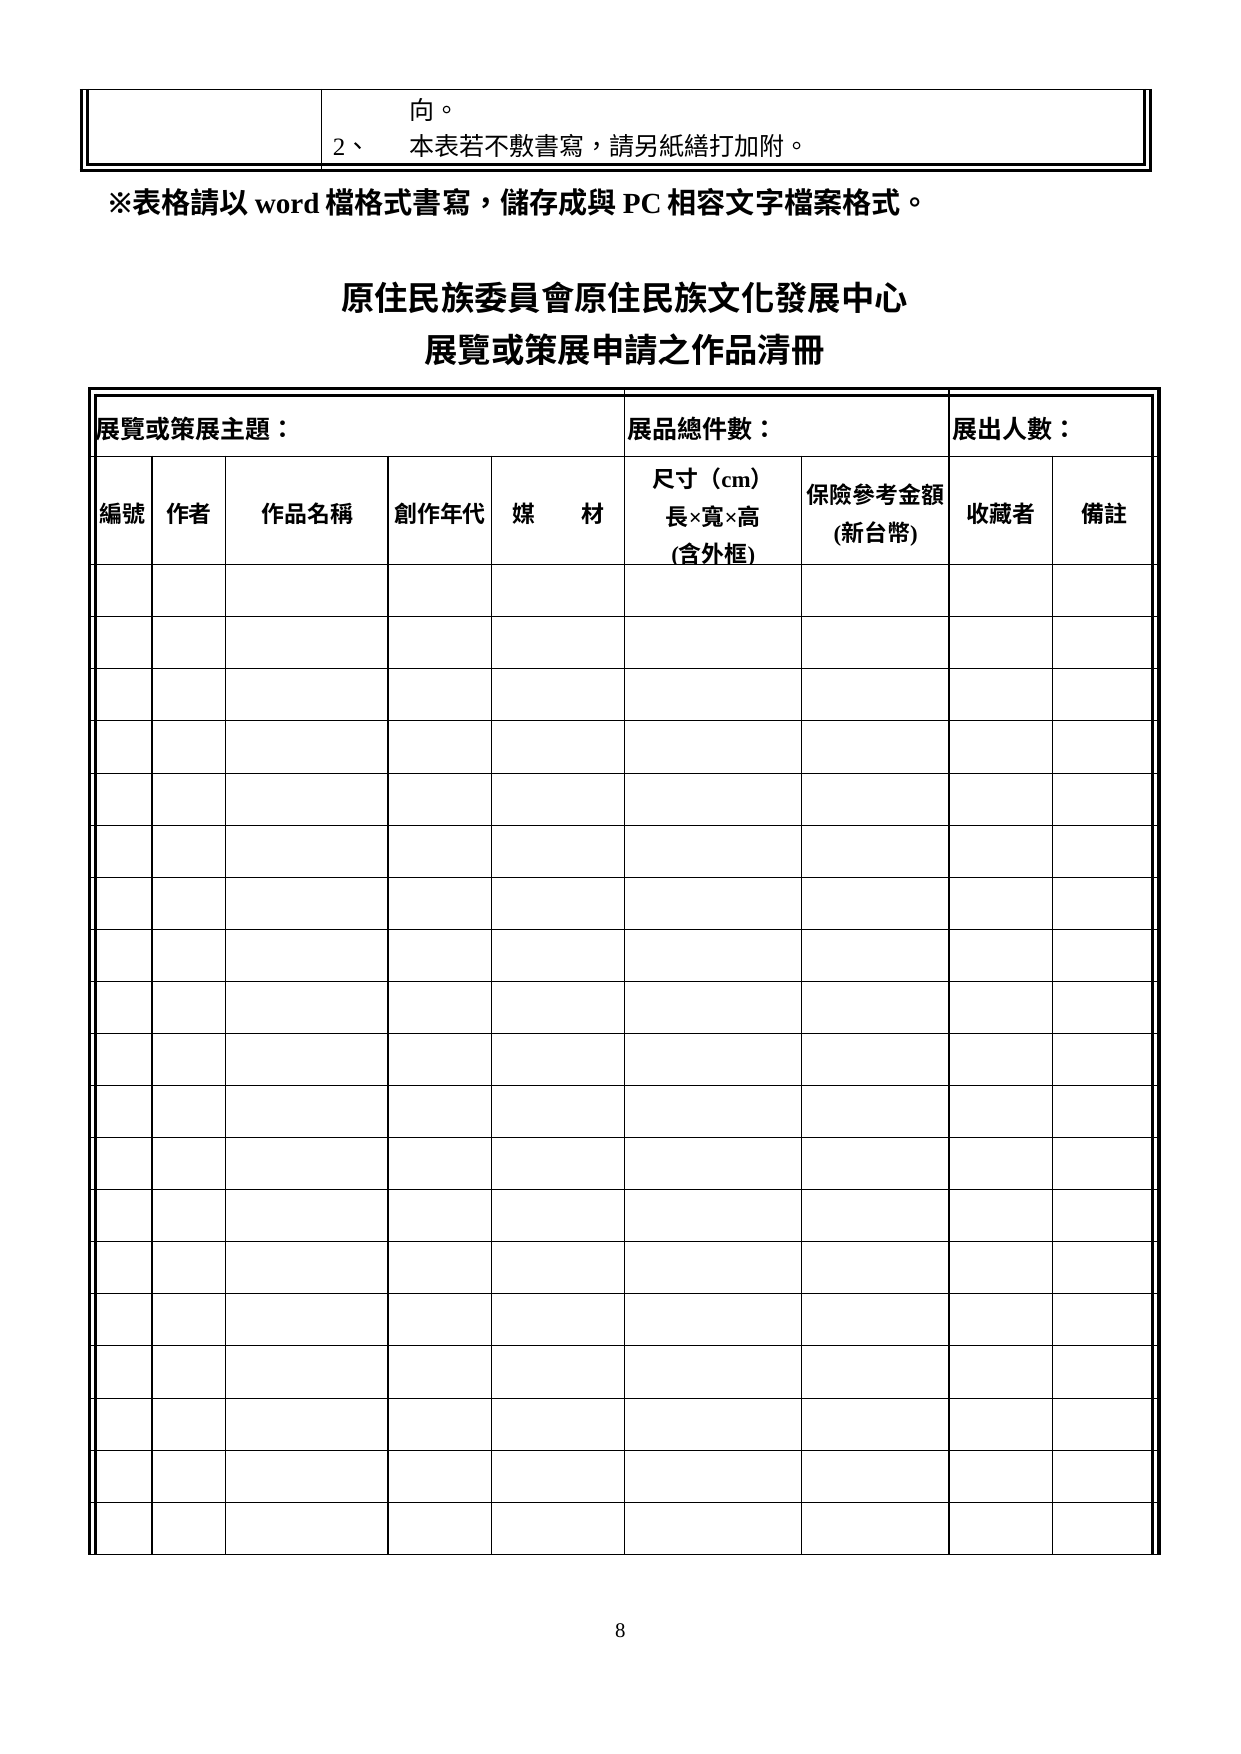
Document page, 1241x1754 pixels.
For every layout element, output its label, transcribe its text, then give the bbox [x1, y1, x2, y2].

table_cell [226, 1190, 387, 1241]
table_cell [1053, 1138, 1151, 1189]
table_cell [802, 1294, 948, 1345]
table_cell [950, 1346, 1052, 1397]
table_cell [97, 1346, 151, 1397]
table_cell [802, 930, 948, 981]
table_cell [492, 1034, 624, 1085]
table_cell [389, 721, 491, 772]
table_cell [97, 565, 151, 616]
table_cell [322, 163, 1148, 169]
table_cell [84, 1085, 88, 1137]
table_cell [97, 1242, 151, 1293]
table_cell [153, 982, 225, 1033]
table_cell [625, 721, 801, 772]
table_cell [1053, 930, 1151, 981]
table_cell [97, 1399, 151, 1449]
table_cell [1053, 721, 1151, 772]
table_cell 展出人數： [950, 390, 1156, 456]
table_cell 編號 [97, 457, 151, 564]
table_cell [950, 565, 1052, 616]
table_cell [84, 1502, 88, 1554]
table_cell 作品名稱 [226, 457, 387, 564]
table_cell [389, 982, 491, 1033]
table_cell [802, 1138, 948, 1189]
table_cell [84, 1293, 88, 1345]
table_cell [153, 774, 225, 824]
table_cell [492, 1086, 624, 1137]
table_cell [492, 774, 624, 824]
table_cell [950, 1190, 1052, 1241]
table_cell [950, 826, 1052, 877]
table_cell [802, 1503, 948, 1554]
table_cell [1053, 1086, 1151, 1137]
table_cell [97, 930, 151, 981]
table_cell [1148, 163, 1156, 224]
table_cell 保險參考金額 (新台幣) [802, 457, 948, 564]
table_cell [84, 877, 88, 929]
table_cell [389, 1399, 491, 1449]
table_cell [802, 1034, 948, 1085]
table_cell [625, 617, 801, 668]
table_cell [226, 1138, 387, 1189]
table_cell [97, 1138, 151, 1189]
table_cell [226, 565, 387, 616]
table_cell [153, 1034, 225, 1085]
table_cell 收藏者 [950, 457, 1052, 564]
table_cell [389, 669, 491, 720]
table_cell [389, 617, 491, 668]
table_cell [84, 720, 88, 772]
table_cell [97, 774, 151, 824]
table_cell [492, 617, 624, 668]
table_cell [625, 565, 801, 616]
table_cell [625, 390, 948, 394]
table_cell [84, 981, 88, 1033]
table_cell [492, 1138, 624, 1189]
table_cell [625, 1503, 801, 1554]
table_cell [802, 774, 948, 824]
table_cell [226, 669, 387, 720]
table_cell 申請者若為團體，應敘明所有成員簡（經）歷與團體運作主旨與方向。 本表若不敷書寫，請另紙繕打加附。 [322, 90, 1143, 163]
table_cell [802, 565, 948, 616]
table_cell [84, 1033, 88, 1085]
table_cell [492, 721, 624, 772]
table_cell [1053, 1399, 1151, 1449]
table_cell [226, 1086, 387, 1137]
table_cell [97, 617, 151, 668]
table_cell [226, 878, 387, 929]
table_cell [389, 774, 491, 824]
table_cell [389, 826, 491, 877]
table_cell [84, 387, 88, 456]
table_cell [492, 1294, 624, 1345]
table_cell [492, 1399, 624, 1449]
table_cell [153, 1138, 225, 1189]
table_cell [625, 1034, 801, 1085]
table_cell [950, 617, 1052, 668]
table_cell [492, 1451, 624, 1502]
table_cell [625, 982, 801, 1033]
table_cell [153, 1190, 225, 1241]
table_cell [389, 1451, 491, 1502]
table_cell [97, 982, 151, 1033]
table_cell [950, 1086, 1052, 1137]
table_cell [625, 1294, 801, 1345]
table_cell ※表格請以word檔格式書寫，儲存成與PC相容文字檔案格式。 [84, 172, 1148, 224]
table_cell [93, 224, 1156, 269]
table_cell [1053, 1190, 1151, 1241]
table_cell [950, 1451, 1052, 1502]
table_cell [492, 1346, 624, 1397]
table_cell [226, 1242, 387, 1293]
table_cell [625, 878, 801, 929]
table_cell [84, 1137, 88, 1189]
table_cell [1053, 669, 1151, 720]
table_cell [226, 982, 387, 1033]
table_cell [153, 565, 225, 616]
table_cell [950, 878, 1052, 929]
table_cell [625, 1346, 801, 1397]
table_cell [84, 456, 88, 564]
table_cell [84, 269, 93, 387]
table_cell [492, 1190, 624, 1241]
table_cell [625, 826, 801, 877]
table_cell [625, 669, 801, 720]
table_cell 創作年代 [389, 457, 491, 564]
table_cell [389, 565, 491, 616]
table_cell [226, 826, 387, 877]
table_cell [1053, 1346, 1151, 1397]
table_cell [625, 1399, 801, 1449]
table_cell 原住民族委員會原住民族文化發展中心 展覽或策展申請之作品清冊 [93, 269, 1156, 387]
table_cell [84, 1345, 88, 1397]
table_cell [97, 669, 151, 720]
table_cell [802, 1399, 948, 1449]
table_cell [492, 878, 624, 929]
table_cell [153, 1294, 225, 1345]
table_cell [389, 930, 491, 981]
table_cell [625, 930, 801, 981]
table_cell [950, 1138, 1052, 1189]
table_cell [1053, 774, 1151, 824]
table_cell [802, 1086, 948, 1137]
table_cell [1053, 982, 1151, 1033]
table_cell [492, 930, 624, 981]
table_cell [625, 1242, 801, 1293]
table_cell [84, 1450, 88, 1502]
table_cell [802, 1190, 948, 1241]
table_cell [492, 982, 624, 1033]
table_cell [802, 878, 948, 929]
table_cell [950, 1399, 1052, 1449]
table_cell [802, 617, 948, 668]
table_cell [1053, 1034, 1151, 1085]
table_cell [226, 617, 387, 668]
table_cell [625, 1190, 801, 1241]
table_cell [153, 930, 225, 981]
table_cell [950, 1503, 1052, 1554]
table_cell [1053, 1503, 1151, 1554]
table_cell [389, 878, 491, 929]
table_cell [389, 1346, 491, 1397]
table_cell [625, 1451, 801, 1502]
table_cell 備註 [1053, 457, 1151, 564]
table_cell [226, 1346, 387, 1397]
table_cell [802, 826, 948, 877]
table_cell [492, 1503, 624, 1554]
table_cell [950, 1034, 1052, 1085]
table_cell [226, 1451, 387, 1502]
table_cell [153, 1346, 225, 1397]
table_cell [97, 1034, 151, 1085]
table_cell [153, 878, 225, 929]
table_cell [389, 1138, 491, 1189]
table_cell [84, 1398, 88, 1449]
table_cell [226, 1399, 387, 1449]
table_cell [802, 669, 948, 720]
table_cell [97, 1503, 151, 1554]
table_cell [625, 1138, 801, 1189]
table_cell [389, 1294, 491, 1345]
table_cell [1053, 826, 1151, 877]
table_cell [97, 1451, 151, 1502]
table_cell [226, 774, 387, 824]
table_cell [84, 616, 88, 668]
table_cell [226, 1034, 387, 1085]
table_cell [950, 774, 1052, 824]
table_cell [97, 1190, 151, 1241]
table_cell [1053, 1451, 1151, 1502]
table_cell [389, 1190, 491, 1241]
table_cell [153, 1503, 225, 1554]
table_cell 展覽或策展主題： [93, 390, 624, 456]
table_cell 媒 材 [492, 457, 624, 564]
table_cell [84, 163, 321, 169]
table_cell [226, 721, 387, 772]
table_cell [226, 1294, 387, 1345]
table_cell [389, 1034, 491, 1085]
table_cell [492, 1242, 624, 1293]
table_cell [802, 1451, 948, 1502]
table_cell [153, 721, 225, 772]
table_cell [97, 1086, 151, 1137]
table_cell [153, 1399, 225, 1449]
table_cell [97, 826, 151, 877]
table_cell [1053, 1294, 1151, 1345]
table_cell [97, 721, 151, 772]
table_cell [153, 1451, 225, 1502]
table_cell [97, 1294, 151, 1345]
table_cell [153, 1242, 225, 1293]
table_cell [492, 565, 624, 616]
table_cell [389, 1086, 491, 1137]
table_cell [153, 669, 225, 720]
table_cell [84, 564, 88, 616]
table_cell [84, 929, 88, 981]
table_cell [153, 617, 225, 668]
table_cell [389, 1503, 491, 1554]
table_cell [492, 669, 624, 720]
table_cell [950, 721, 1052, 772]
table_cell [84, 224, 93, 269]
table_cell [802, 982, 948, 1033]
table_cell [84, 1241, 88, 1293]
table_cell [84, 773, 88, 824]
table_cell [84, 1189, 88, 1241]
table_cell [1152, 89, 1156, 163]
table_cell [802, 1242, 948, 1293]
table_cell [153, 1086, 225, 1137]
table_cell [950, 669, 1052, 720]
table_cell [625, 774, 801, 824]
table_cell [84, 825, 88, 877]
table_cell [226, 930, 387, 981]
table_cell [1053, 565, 1151, 616]
table_cell [1053, 617, 1151, 668]
table_cell 尺寸（cm） 長×寬×高 (含外框) [625, 457, 801, 564]
table_cell 展品總件數： [625, 397, 948, 456]
table_cell 作者 [153, 457, 225, 564]
table_cell [1053, 878, 1151, 929]
table_cell [389, 1242, 491, 1293]
table_cell [226, 1503, 387, 1554]
table_cell [97, 878, 151, 929]
table_cell [802, 1346, 948, 1397]
table_cell [802, 721, 948, 772]
table_cell [625, 1086, 801, 1137]
table_cell [950, 982, 1052, 1033]
table_cell [89, 90, 321, 163]
table_cell [950, 1294, 1052, 1345]
table_cell [950, 930, 1052, 981]
table_cell [492, 826, 624, 877]
table_cell [1053, 1242, 1151, 1293]
table_cell [950, 1242, 1052, 1293]
table_cell [84, 668, 88, 720]
table_cell [153, 826, 225, 877]
